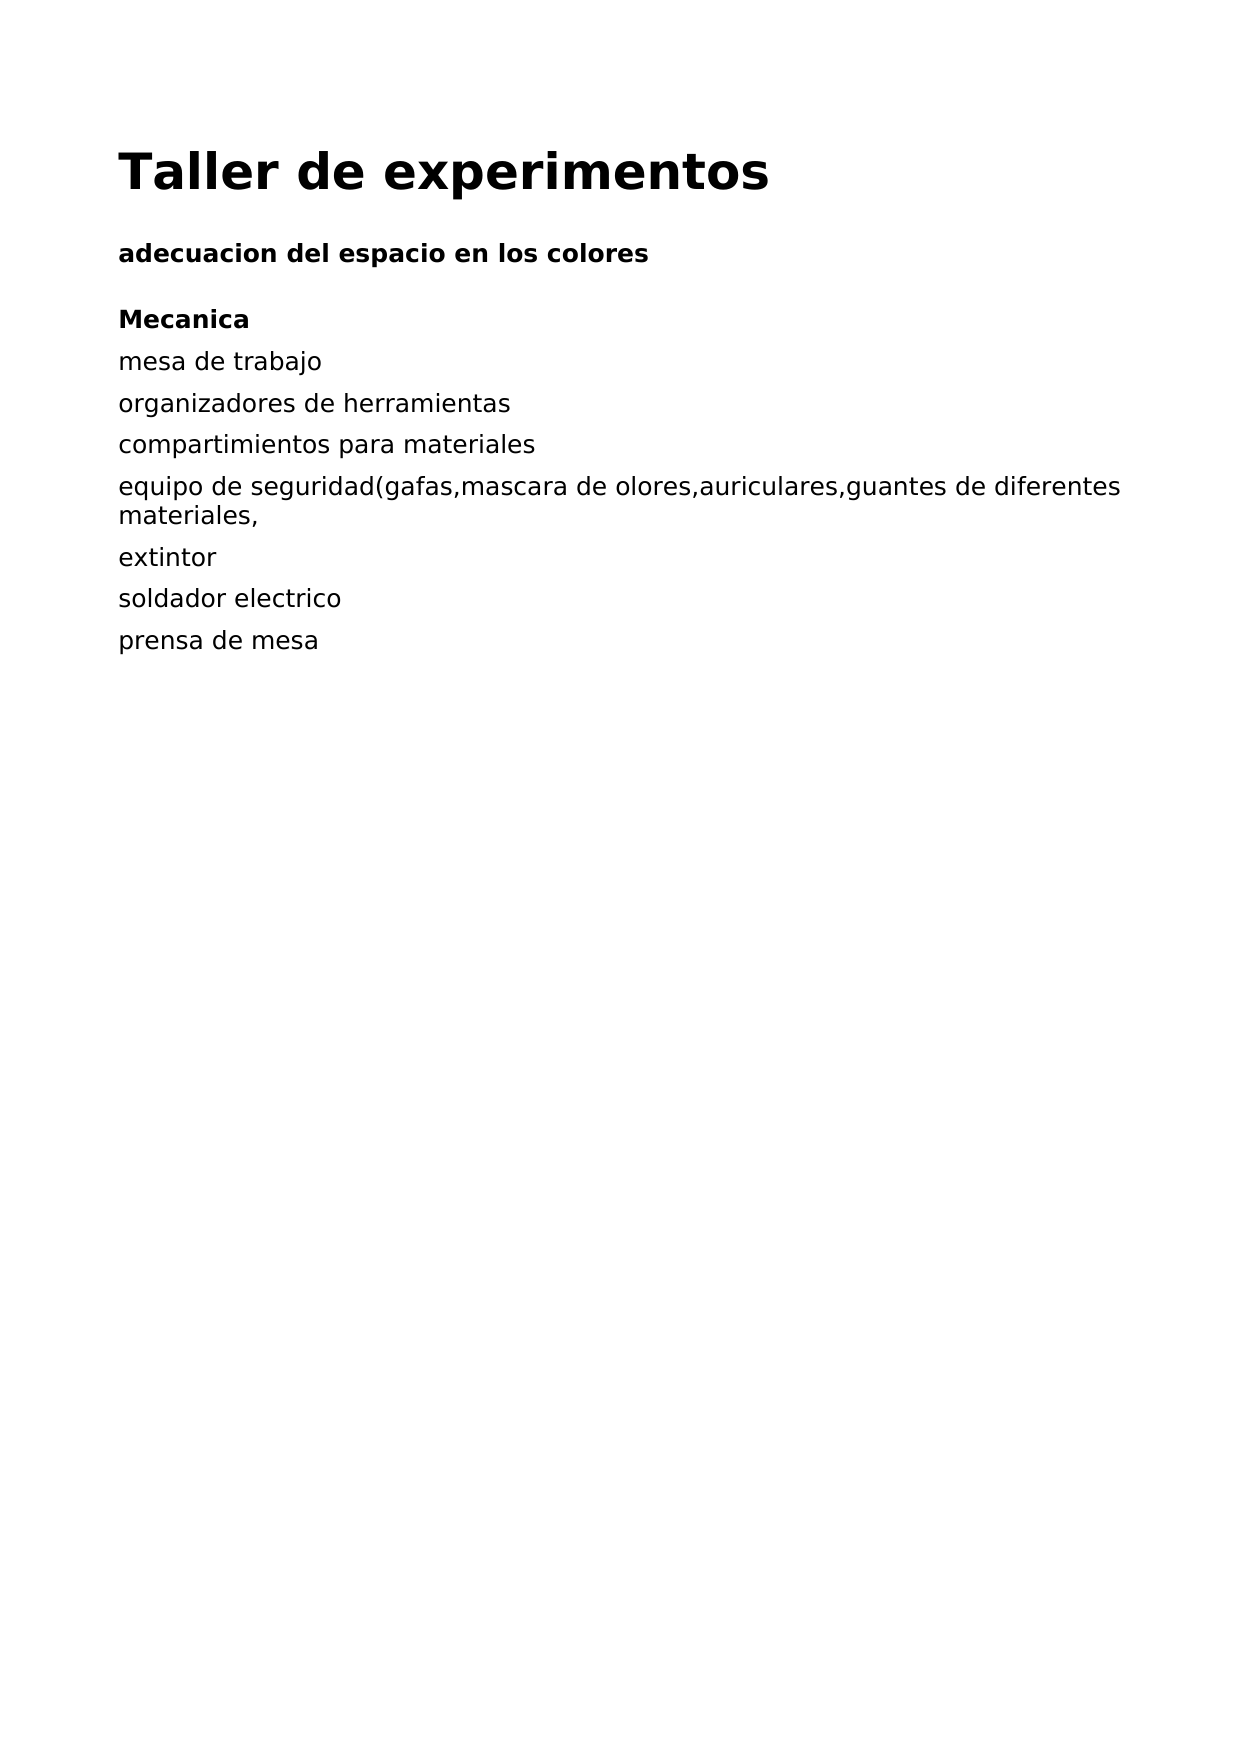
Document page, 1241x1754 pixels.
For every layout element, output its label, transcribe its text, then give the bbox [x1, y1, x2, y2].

subtitle adecuacion del espacio en los colores [118, 239, 1122, 268]
text soldador electrico [118, 585, 1122, 614]
subtitle Taller de experimentos [118, 143, 1122, 201]
text organizadores de herramientas [118, 389, 1122, 418]
text mesa de trabajo [118, 347, 1122, 376]
text prensa de mesa [118, 626, 1122, 656]
text equipo de seguridad(gafas,mascara de olores,auriculares,guantes de diferentes materiales, [118, 472, 1122, 531]
subtitle Mecanica [118, 306, 1122, 335]
text compartimientos para materiales [118, 431, 1122, 460]
text extintor [118, 543, 1122, 572]
